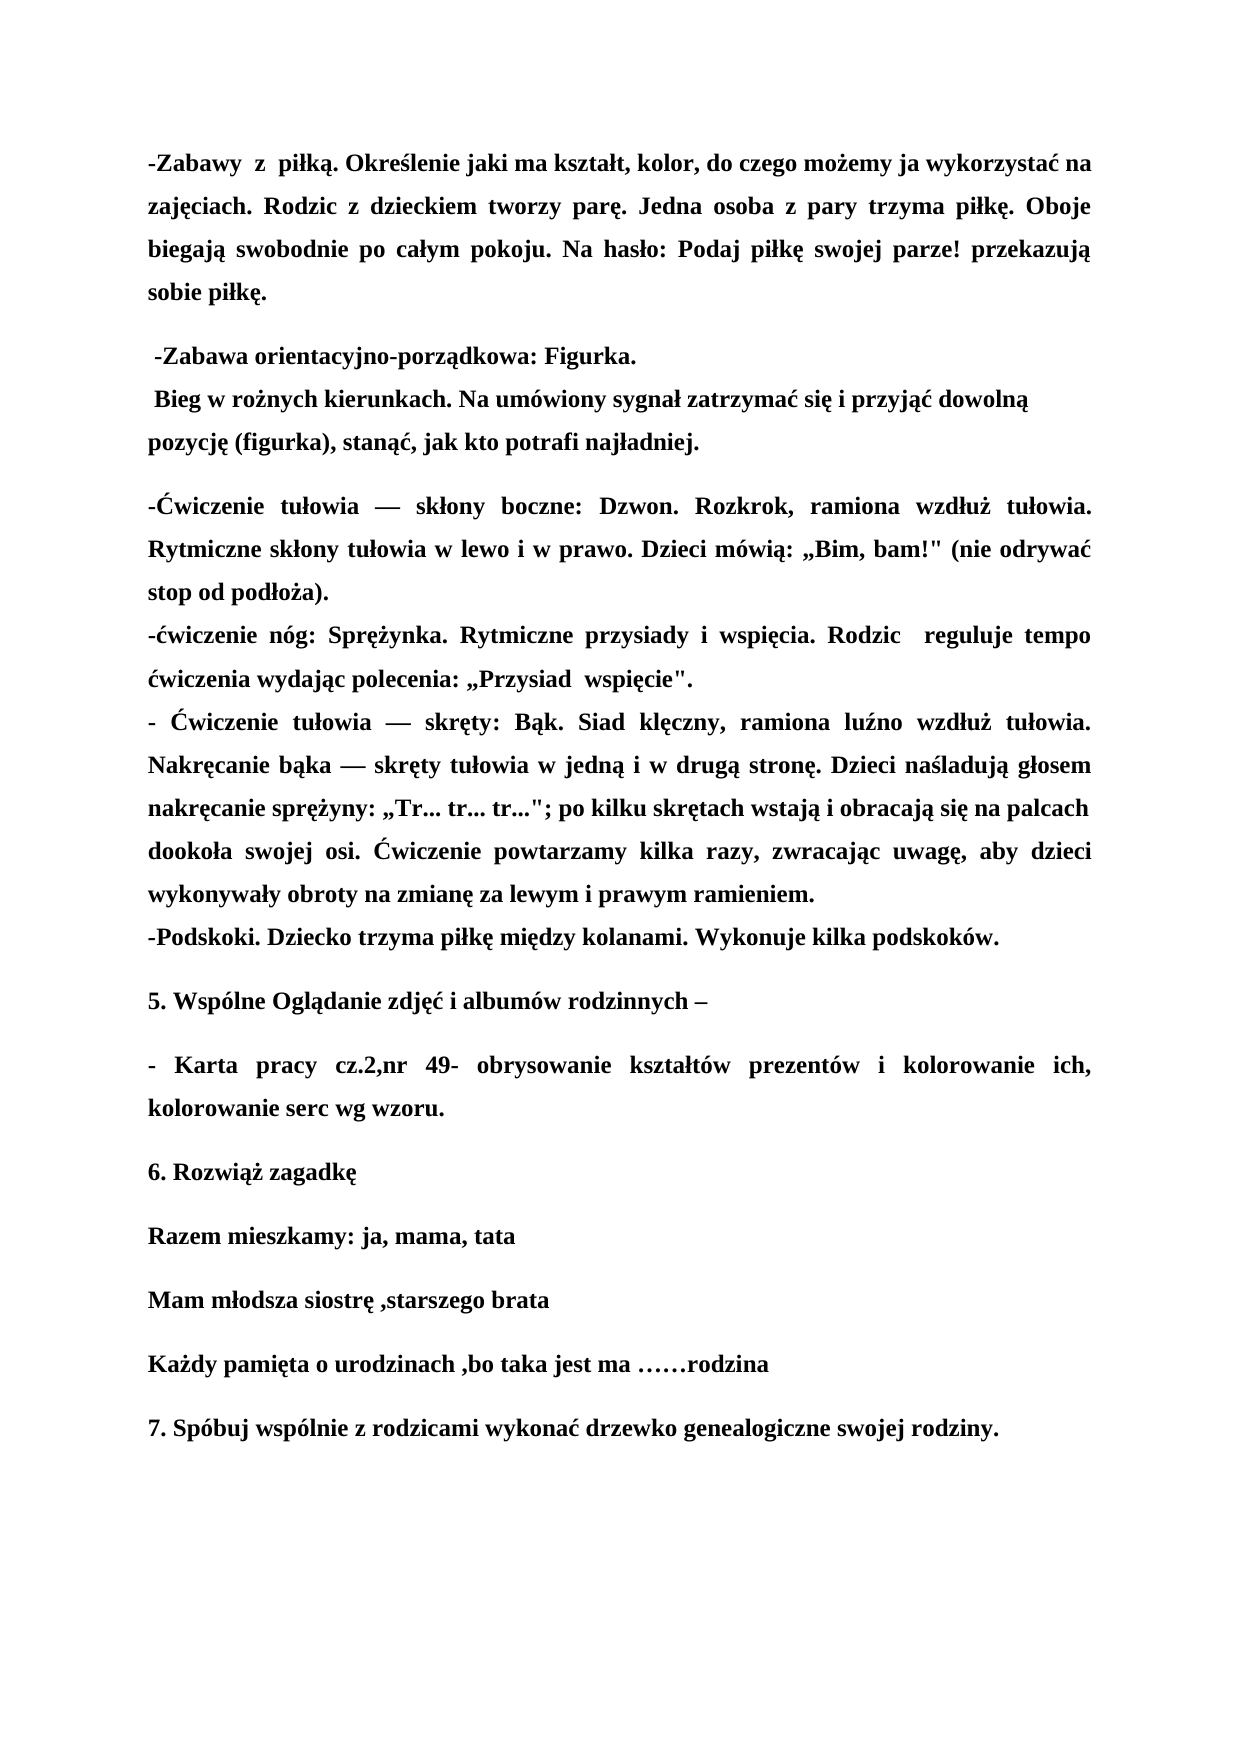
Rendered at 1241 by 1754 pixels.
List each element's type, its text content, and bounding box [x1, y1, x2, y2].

text 6. Rozwiąż zagadkę [148, 1157, 1093, 1186]
text dookoła swojej osi. Ćwiczenie powtarzamy kilka razy, zwracając uwagę, aby dzieci wykonywały obroty na zmianę za lewym i prawym ramieniem. [148, 836, 1093, 908]
text -Ćwiczenie tułowia — skłony boczne: Dzwon. Rozkrok, ramiona wzdłuż tułowia. Rytmiczne skłony tułowia w lewo i w prawo. Dzieci mówią: „Bim, bam!" (nie odrywać stop od podłoża). [148, 491, 1093, 606]
text -Zabawa orientacyjno-porządkowa: Figurka. [154, 341, 1093, 370]
text Każdy pamięta o urodzinach ,bo taka jest ma ……rodzina [148, 1349, 1093, 1378]
text -Zabawy z piłką. Określenie jaki ma kształt, kolor, do czego możemy ja wykorzystać na zajęciach. Rodzic z dzieckiem tworzy parę. Jedna osoba z pary trzyma piłkę. Oboje biegają swobodnie po całym pokoju. Na hasło: Podaj piłkę swojej parze! przekazują sobie piłkę. [148, 148, 1093, 306]
text 7. Spóbuj wspólnie z rodzicami wykonać drzewko genealogiczne swojej rodziny. [148, 1413, 1093, 1442]
text Bieg w rożnych kierunkach. Na umówiony sygnał zatrzymać się i przyjąć dowolną [154, 384, 1093, 413]
text Mam młodsza siostrę ,starszego brata [148, 1285, 1093, 1314]
text pozycję (figurka), stanąć, jak kto potrafi najładniej. [148, 427, 1093, 456]
text - Karta pracy cz.2,nr 49- obrysowanie kształtów prezentów i kolorowanie ich, kolorowanie serc wg wzoru. [148, 1050, 1093, 1122]
text -ćwiczenie nóg: Sprężynka. Rytmiczne przysiady i wspięcia. Rodzic reguluje tempo ćwiczenia wydając polecenia: „Przysiad wspięcie". [148, 621, 1093, 692]
text Razem mieszkamy: ja, mama, tata [148, 1221, 1093, 1250]
text 5. Wspólne Oglądanie zdjęć i albumów rodzinnych – [148, 986, 1093, 1015]
text -Podskoki. Dziecko trzyma piłkę między kolanami. Wykonuje kilka podskoków. [148, 922, 1093, 951]
text - Ćwiczenie tułowia — skręty: Bąk. Siad klęczny, ramiona luźno wzdłuż tułowia. Nakręcanie bąka — skręty tułowia w jedną i w drugą stronę. Dzieci naśladują głosem nakręcanie sprężyny: „Tr... tr... tr..."; po kilku skrętach wstają i obracają się na palcach [148, 707, 1093, 822]
